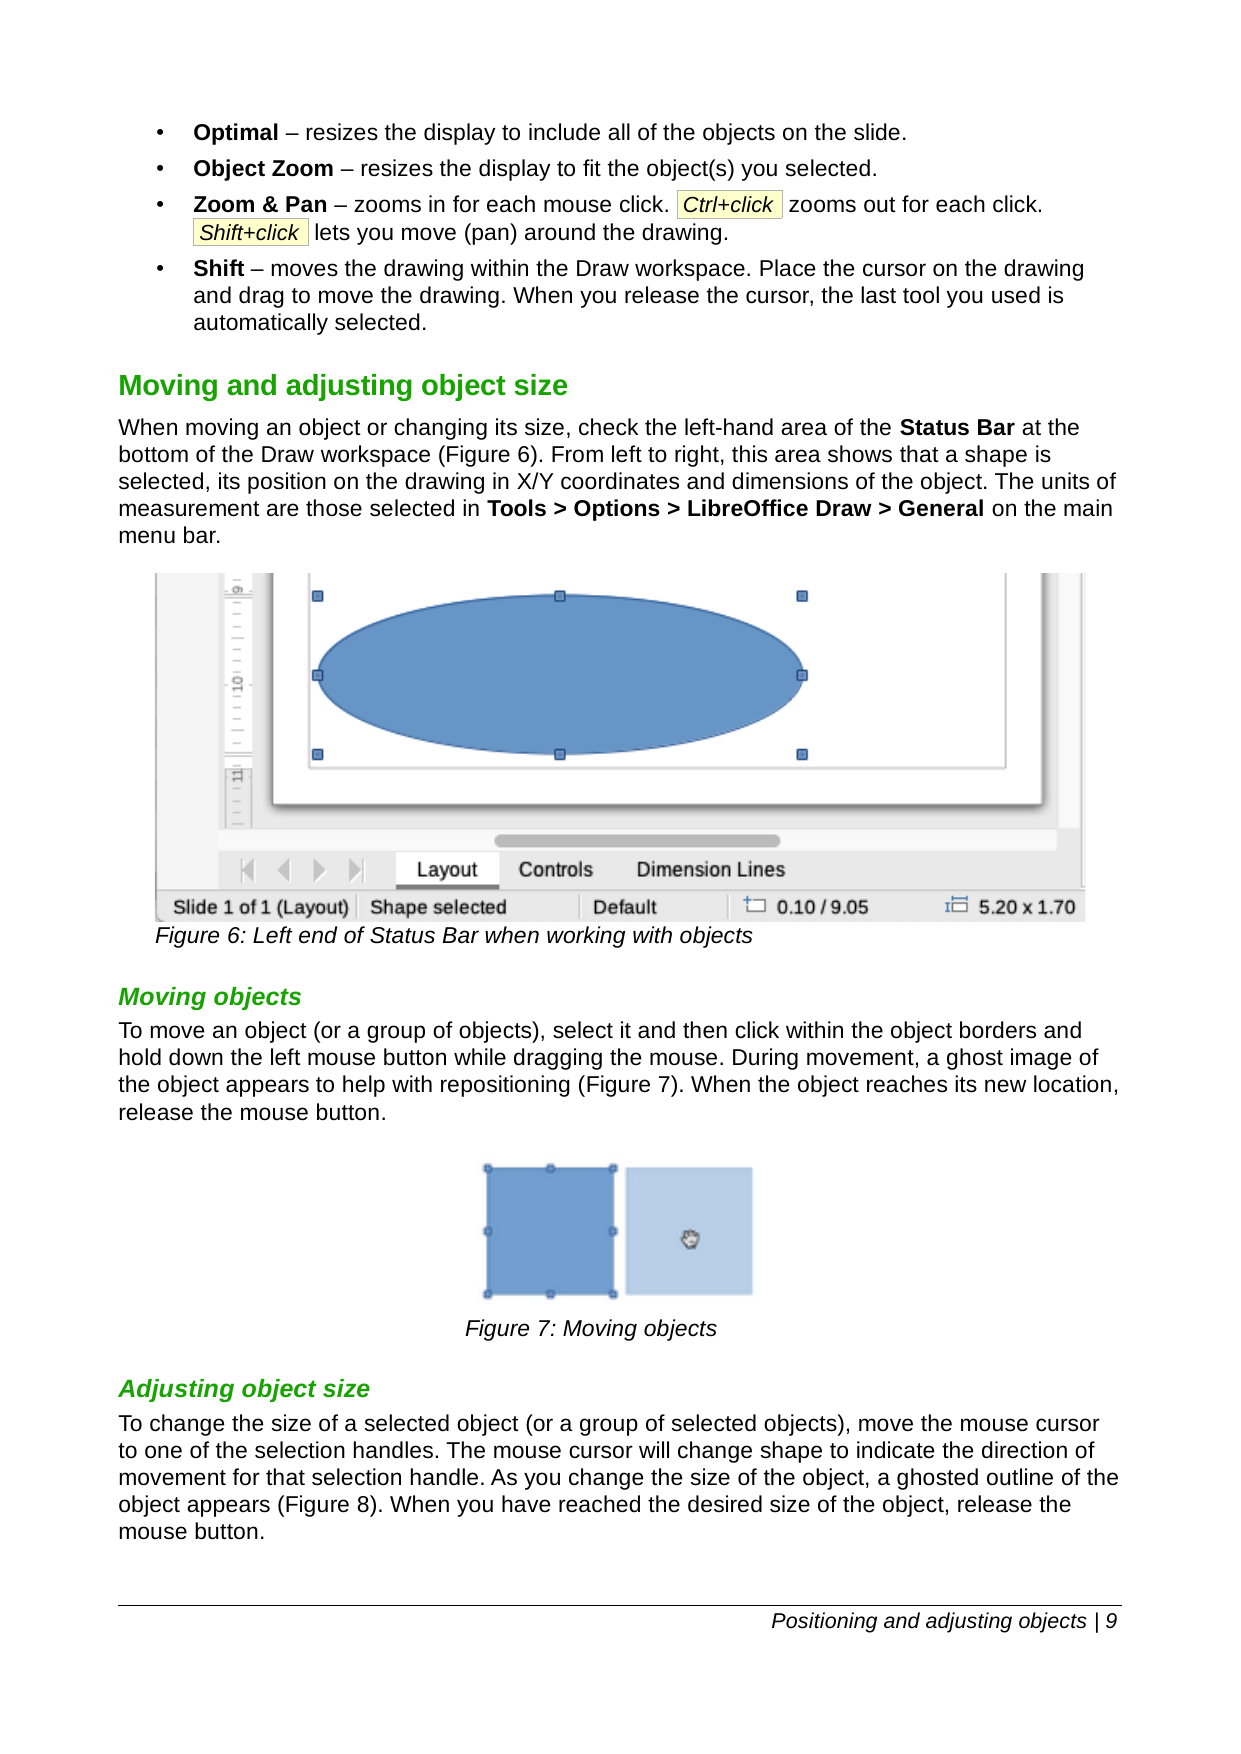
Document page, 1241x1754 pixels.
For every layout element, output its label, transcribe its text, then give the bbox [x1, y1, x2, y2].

text When moving an object or changing its size, check the left-hand area of the Status Bar at the bottom of the Draw workspace (Figure 6). From left to right, this area shows that a shape is selected, its position on the drawing in X/Y coordinates and dimensions of the object. The units of measurement are those selected in Tools > Options > LibreOffice Draw > General on the main menu bar. [118, 413, 1122, 549]
picture [154, 573, 1086, 922]
text Figure 7: Moving objects [465, 1315, 776, 1341]
subtitle Moving objects [118, 982, 1122, 1011]
subtitle Moving and adjusting object size [118, 368, 1122, 402]
text Figure 6: Left end of Status Bar when working with objects [155, 922, 1085, 949]
subtitle Adjusting object size [118, 1374, 1122, 1403]
list Zoom & Pan – zooms in for each mouse click. Ctrl+click zooms out for each click. Shift+click lets you move (pan) around the drawing. [156, 190, 1122, 246]
picture [464, 1149, 776, 1315]
list Optimal – resizes the display to include all of the objects on the slide. [156, 118, 1122, 145]
list Object Zoom – resizes the display to fit the object(s) you selected. [156, 154, 1122, 181]
list Shift – moves the drawing within the Draw workspace. Place the cursor on the drawing and drag to move the drawing. When you release the cursor, the last tool you used is automatically selected. [156, 254, 1122, 336]
text To change the size of a selected object (or a group of selected objects), move the mouse cursor to one of the selection handles. The mouse cursor will change shape to indicate the direction of movement for that selection handle. As you change the size of the object, a ghosted outline of the object appears (Figure 8). When you have reached the desired size of the object, release the mouse button. [118, 1409, 1122, 1544]
text To move an object (or a group of objects), select it and then click within the object borders and hold down the left mouse button while dragging the mouse. During movement, a ghost image of the object appears to help with repositioning (Figure 7). When the object reaches its new location, release the mouse button. [118, 1017, 1122, 1125]
